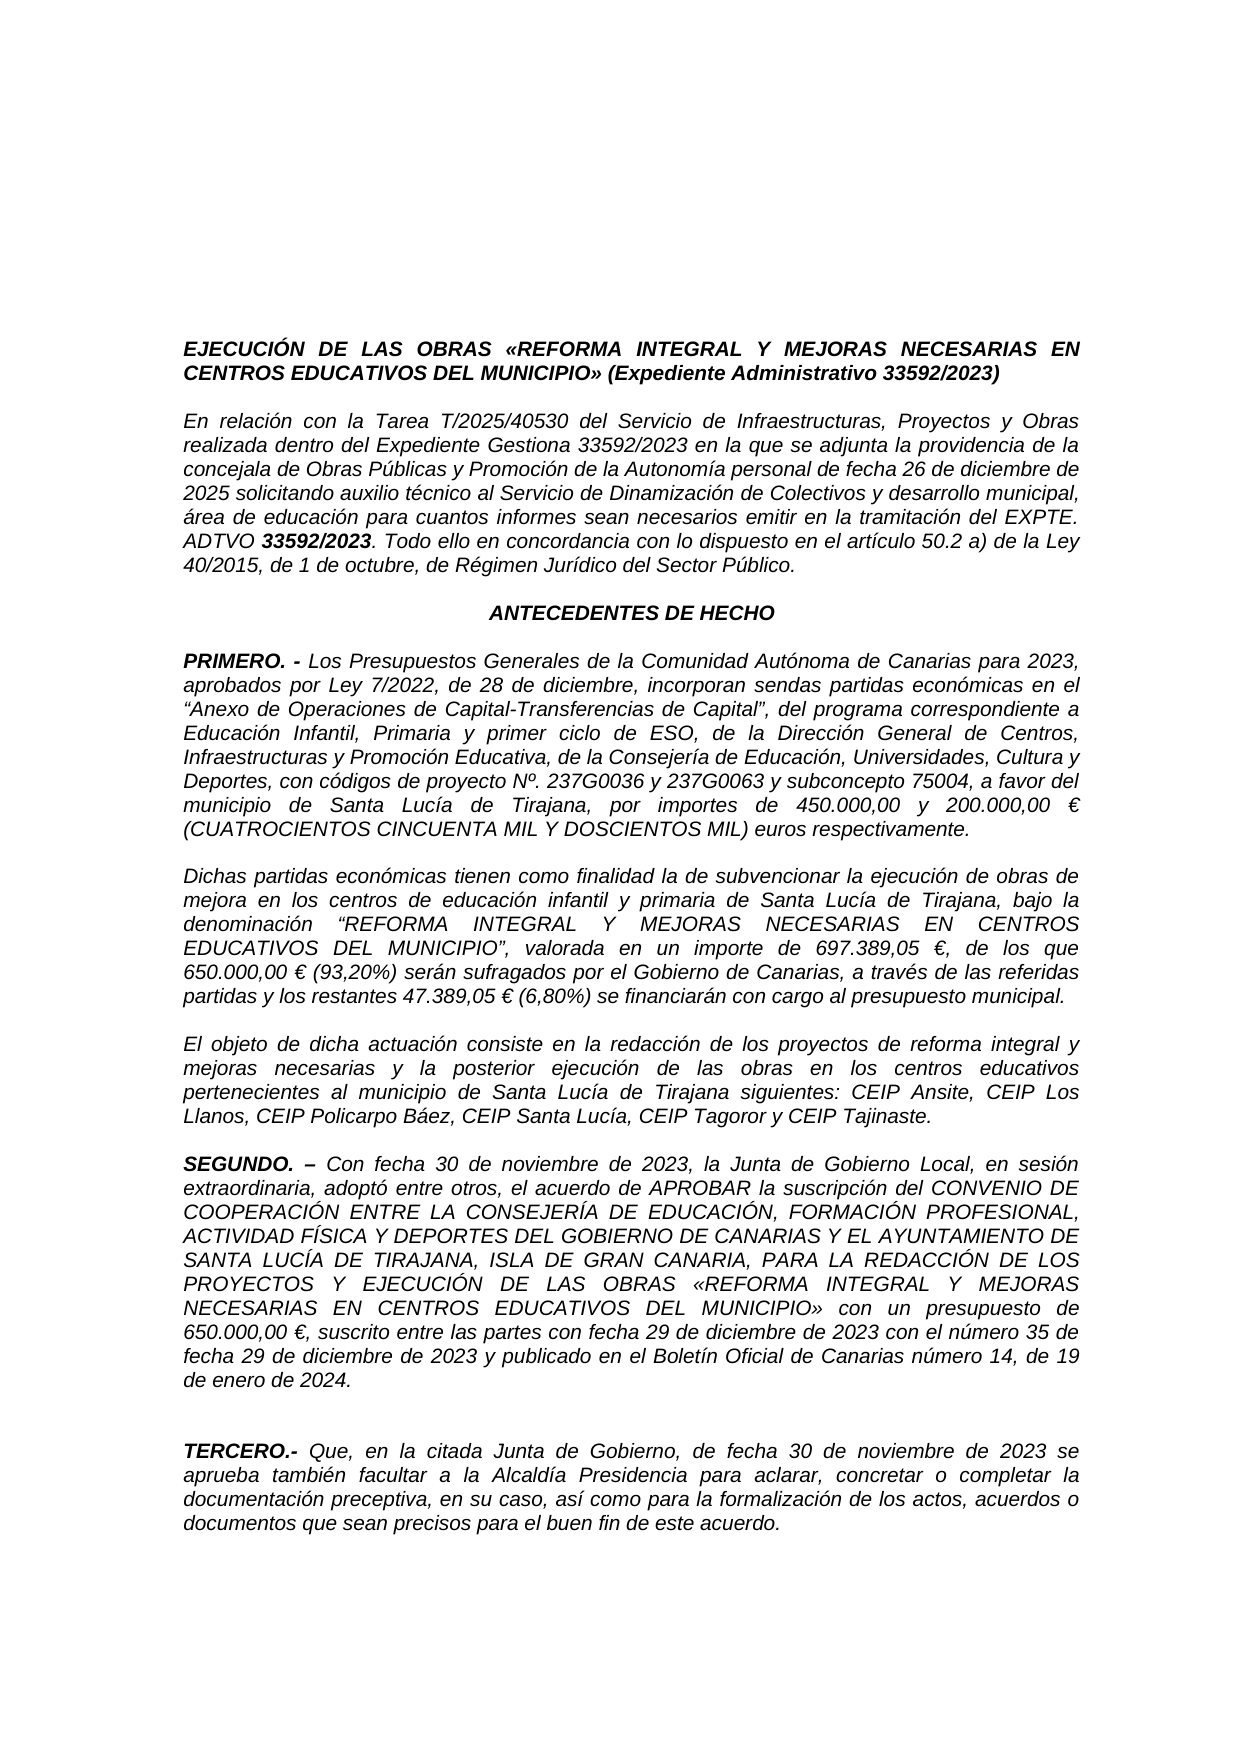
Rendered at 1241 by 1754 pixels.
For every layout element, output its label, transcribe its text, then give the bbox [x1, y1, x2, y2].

text EJECUCIÓN DE LAS OBRAS «REFORMA INTEGRAL Y MEJORAS NECESARIAS EN CENTROS EDUCATIVOS DEL MUNICIPIO» (Expediente Administrativo 33592/2023) [183, 337, 1081, 385]
text Dichas partidas económicas tienen como finalidad la de subvencionar la ejecución de obras de mejora en los centros de educación infantil y primaria de Santa Lucía de Tirajana, bajo la denominación “REFORMA INTEGRAL Y MEJORAS NECESARIAS EN CENTROS EDUCATIVOS DEL MUNICIPIO”, valorada en un importe de 697.389,05 €, de los que 650.000,00 € (93,20%) serán sufragados por el Gobierno de Canarias, a través de las referidas partidas y los restantes 47.389,05 € (6,80%) se financiarán con cargo al presupuesto municipal. [183, 864, 1081, 1008]
text ANTECEDENTES DE HECHO [183, 601, 1081, 625]
text SEGUNDO. – Con fecha 30 de noviembre de 2023, la Junta de Gobierno Local, en sesión extraordinaria, adoptó entre otros, el acuerdo de APROBAR la suscripción del CONVENIO DE COOPERACIÓN ENTRE LA CONSEJERÍA DE EDUCACIÓN, FORMACIÓN PROFESIONAL, ACTIVIDAD FÍSICA Y DEPORTES DEL GOBIERNO DE CANARIAS Y EL AYUNTAMIENTO DE SANTA LUCÍA DE TIRAJANA, ISLA DE GRAN CANARIA, PARA LA REDACCIÓN DE LOS PROYECTOS Y EJECUCIÓN DE LAS OBRAS «REFORMA INTEGRAL Y MEJORAS NECESARIAS EN CENTROS EDUCATIVOS DEL MUNICIPIO» con un presupuesto de 650.000,00 €, suscrito entre las partes con fecha 29 de diciembre de 2023 con el número 35 de fecha 29 de diciembre de 2023 y publicado en el Boletín Oficial de Canarias número 14, de 19 de enero de 2024. [183, 1152, 1081, 1391]
text TERCERO.- Que, en la citada Junta de Gobierno, de fecha 30 de noviembre de 2023 se aprueba también facultar a la Alcaldía Presidencia para aclarar, concretar o completar la documentación preceptiva, en su caso, así como para la formalización de los actos, acuerdos o documentos que sean precisos para el buen fin de este acuerdo. [183, 1439, 1081, 1535]
text PRIMERO. - Los Presupuestos Generales de la Comunidad Autónoma de Canarias para 2023, aprobados por Ley 7/2022, de 28 de diciembre, incorporan sendas partidas económicas en el “Anexo de Operaciones de Capital-Transferencias de Capital”, del programa correspondiente a Educación Infantil, Primaria y primer ciclo de ESO, de la Dirección General de Centros, Infraestructuras y Promoción Educativa, de la Consejería de Educación, Universidades, Cultura y Deportes, con códigos de proyecto Nº. 237G0036 y 237G0063 y subconcepto 75004, a favor del municipio de Santa Lucía de Tirajana, por importes de 450.000,00 y 200.000,00 € (CUATROCIENTOS CINCUENTA MIL Y DOSCIENTOS MIL) euros respectivamente. [183, 649, 1081, 840]
text En relación con la Tarea T/2025/40530 del Servicio de Infraestructuras, Proyectos y Obras realizada dentro del Expediente Gestiona 33592/2023 en la que se adjunta la providencia de la concejala de Obras Públicas y Promoción de la Autonomía personal de fecha 26 de diciembre de 2025 solicitando auxilio técnico al Servicio de Dinamización de Colectivos y desarrollo municipal, área de educación para cuantos informes sean necesarios emitir en la tramitación del EXPTE. ADTVO 33592/2023. Todo ello en concordancia con lo dispuesto en el artículo 50.2 a) de la Ley 40/2015, de 1 de octubre, de Régimen Jurídico del Sector Público. [183, 409, 1081, 577]
text El objeto de dicha actuación consiste en la redacción de los proyectos de reforma integral y mejoras necesarias y la posterior ejecución de las obras en los centros educativos pertenecientes al municipio de Santa Lucía de Tirajana siguientes: CEIP Ansite, CEIP Los Llanos, CEIP Policarpo Báez, CEIP Santa Lucía, CEIP Tagoror y CEIP Tajinaste. [183, 1032, 1081, 1128]
